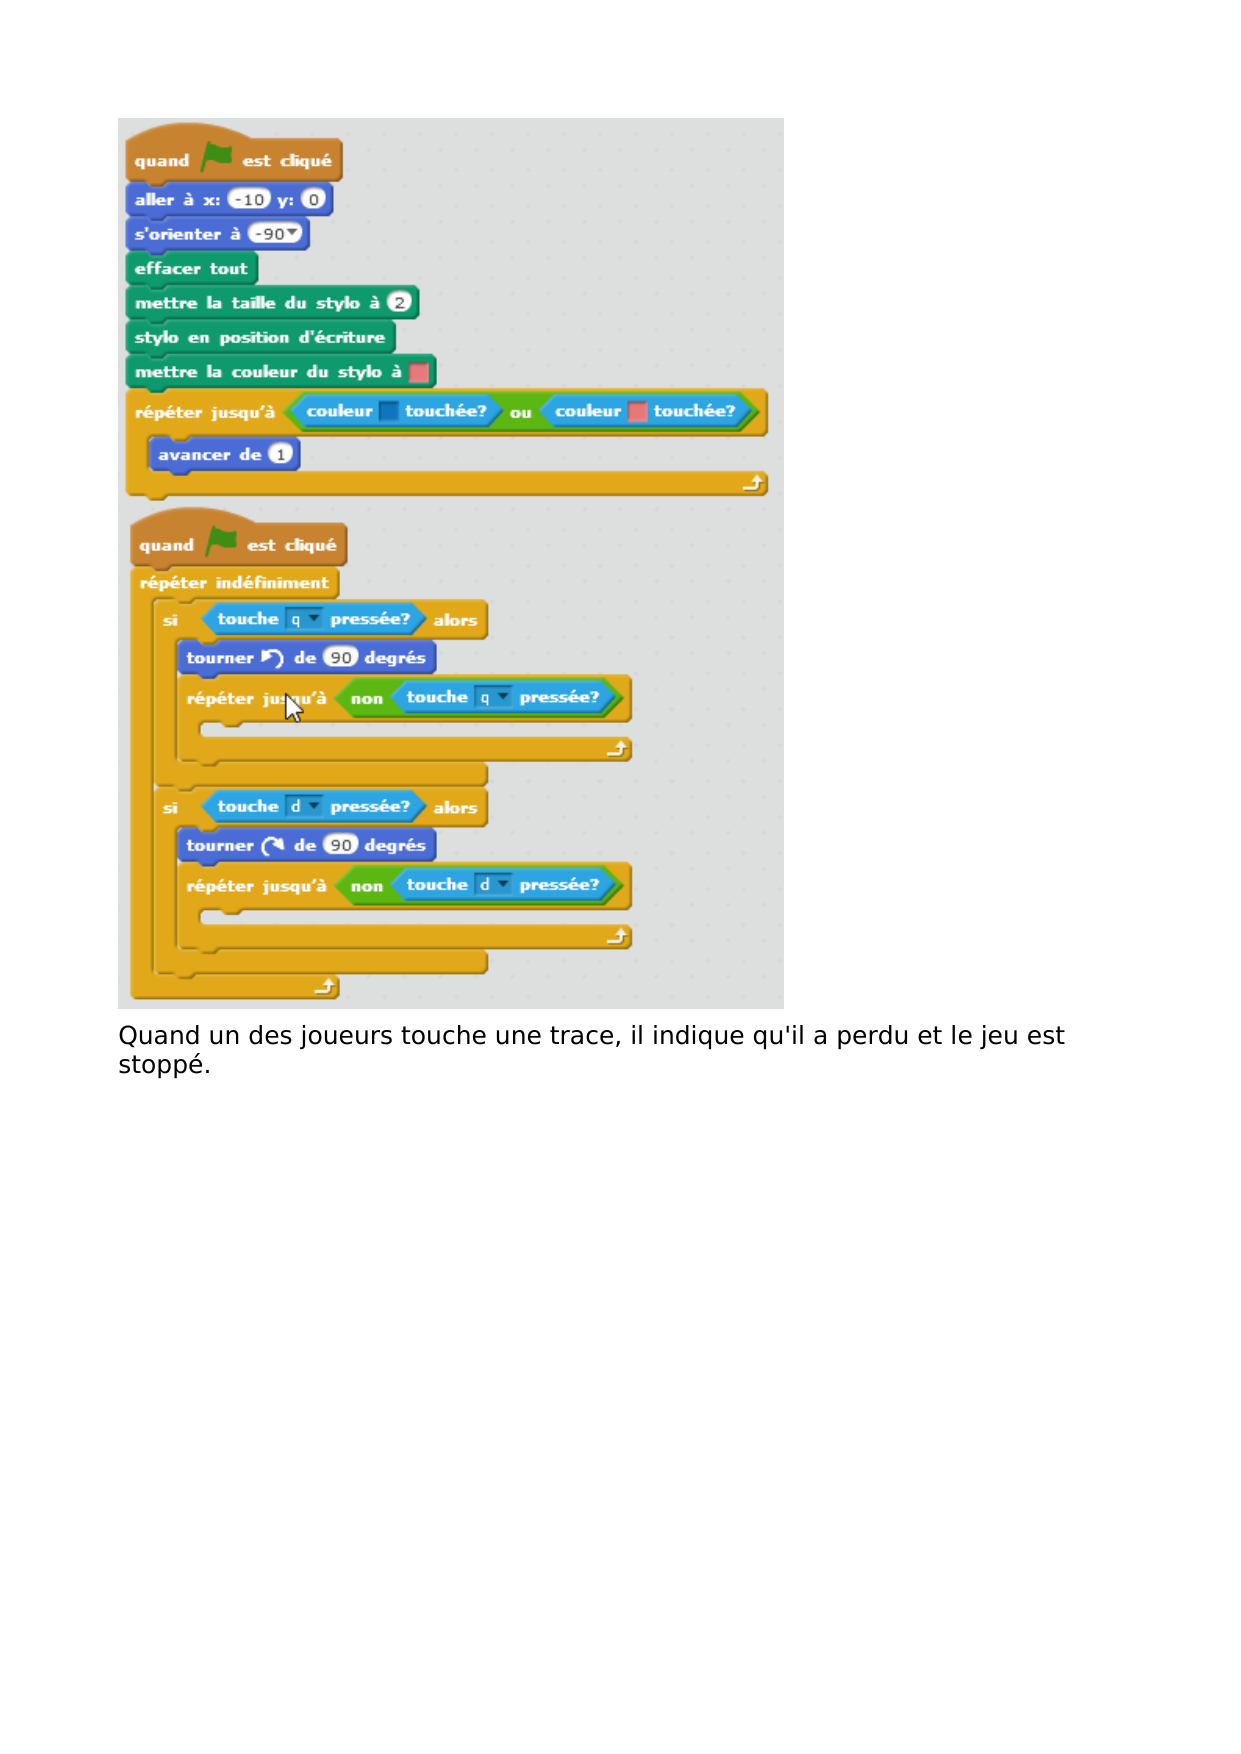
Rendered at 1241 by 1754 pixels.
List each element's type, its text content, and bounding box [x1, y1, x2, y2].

text Quand un des joueurs touche une trace, il indique qu'il a perdu et le jeu est stoppé. [118, 1021, 1122, 1079]
picture [118, 118, 784, 1009]
